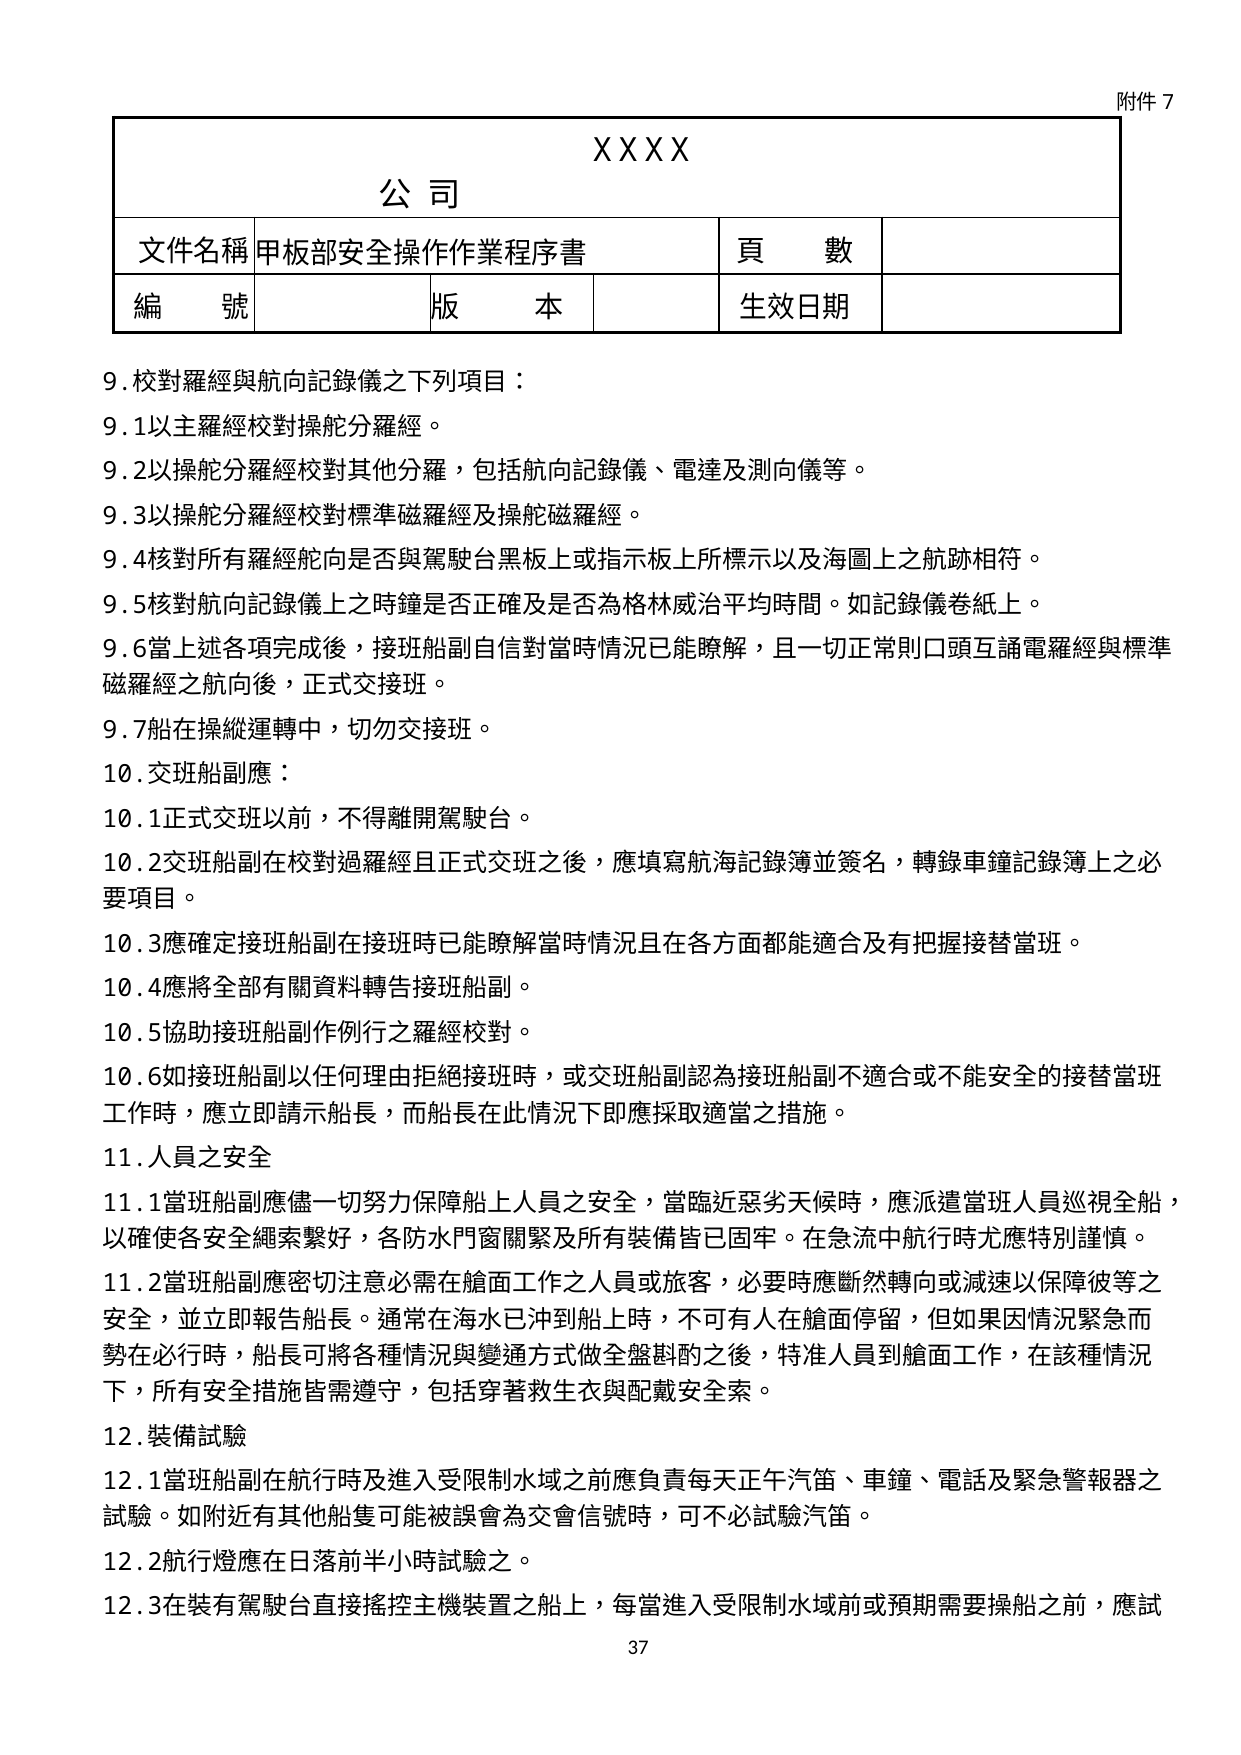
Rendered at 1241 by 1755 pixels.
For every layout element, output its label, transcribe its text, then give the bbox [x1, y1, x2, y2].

text 10.2交班船副在校對過羅經且正式交班之後，應填寫航海記錄簿並簽名，轉錄車鐘記錄簿上之必要項目。 [102, 843, 1174, 915]
text 12.1當班船副在航行時及進入受限制水域之前應負責每天正午汽笛、車鐘、電話及緊急警報器之試驗。如附近有其他船隻可能被誤會為交會信號時，可不必試驗汽笛。 [102, 1461, 1174, 1533]
text 10.1正式交班以前，不得離開駕駛台。 [102, 798, 1174, 834]
table_cell 生效日期 [720, 275, 881, 331]
text 12.裝備試驗 [102, 1416, 1174, 1452]
text 10.交班船副應： [102, 754, 1174, 790]
table_cell 甲板部安全操作作業程序書 [255, 218, 718, 273]
text 12.2航行燈應在日落前半小時試驗之。 [102, 1541, 1174, 1577]
text 9.1以主羅經校對操舵分羅經。 [102, 406, 1174, 442]
text 11.人員之安全 [102, 1138, 1174, 1174]
text 9.3以操舵分羅經校對標準磁羅經及操舵磁羅經。 [102, 495, 1174, 531]
text 12.3在裝有駕駛台直接搖控主機裝置之船上，每當進入受限制水域前或預期需要操船之前，應試 [102, 1586, 1174, 1622]
text 9.2以操舵分羅經校對其他分羅，包括航向記錄儀、電達及測向儀等。 [102, 451, 1174, 487]
text 9.5核對航向記錄儀上之時鐘是否正確及是否為格林威治平均時間。如記錄儀卷紙上。 [102, 584, 1174, 620]
text 10.5協助接班船副作例行之羅經校對。 [102, 1012, 1174, 1049]
text 10.3應確定接班船副在接班時已能瞭解當時情況且在各方面都能適合及有把握接替當班。 [102, 923, 1174, 960]
table_cell 文件名稱 [115, 218, 254, 273]
table_cell [883, 275, 1119, 331]
text 9.校對羅經與航向記錄儀之下列項目： [102, 362, 1174, 398]
table_cell [594, 275, 718, 331]
text 9.7船在操縱運轉中，切勿交接班。 [102, 709, 1174, 746]
table_cell 頁 數 [720, 218, 881, 273]
table_cell [883, 218, 1119, 273]
text 10.6如接班船副以任何理由拒絕接班時，或交班船副認為接班船副不適合或不能安全的接替當班工作時，應立即請示船長，而船長在此情況下即應採取適當之措施。 [102, 1057, 1174, 1129]
table_cell [255, 275, 430, 331]
text 9.6當上述各項完成後，接班船副自信對當時情況已能瞭解，且一切正常則口頭互誦電羅經與標準磁羅經之航向後，正式交接班。 [102, 628, 1174, 701]
table_cell 編 號 [115, 275, 254, 331]
text 10.4應將全部有關資料轉告接班船副。 [102, 968, 1174, 1004]
table_header XXXX 公 司 [115, 119, 1119, 217]
text 9.4核對所有羅經舵向是否與駕駛台黑板上或指示板上所標示以及海圖上之航跡相符。 [102, 539, 1174, 576]
table_cell 版 本 [431, 275, 593, 331]
text 11.1當班船副應儘一切努力保障船上人員之安全，當臨近惡劣天候時，應派遣當班人員巡視全船，以確使各安全繩索繫好，各防水門窗關緊及所有裝備皆已固牢。在急流中航行時尤應特別謹慎。 [102, 1182, 1174, 1254]
text 11.2當班船副應密切注意必需在艙面工作之人員或旅客，必要時應斷然轉向或減速以保障彼等之安全，並立即報告船長。通常在海水已沖到船上時，不可有人在艙面停留，但如果因情況緊急而勢在必行時，船長可將各種情況與變通方式做全盤斟酌之後，特准人員到艙面工作，在該種情況下，所有安全措施皆需遵守，包括穿著救生衣與配戴安全索。 [102, 1263, 1174, 1408]
